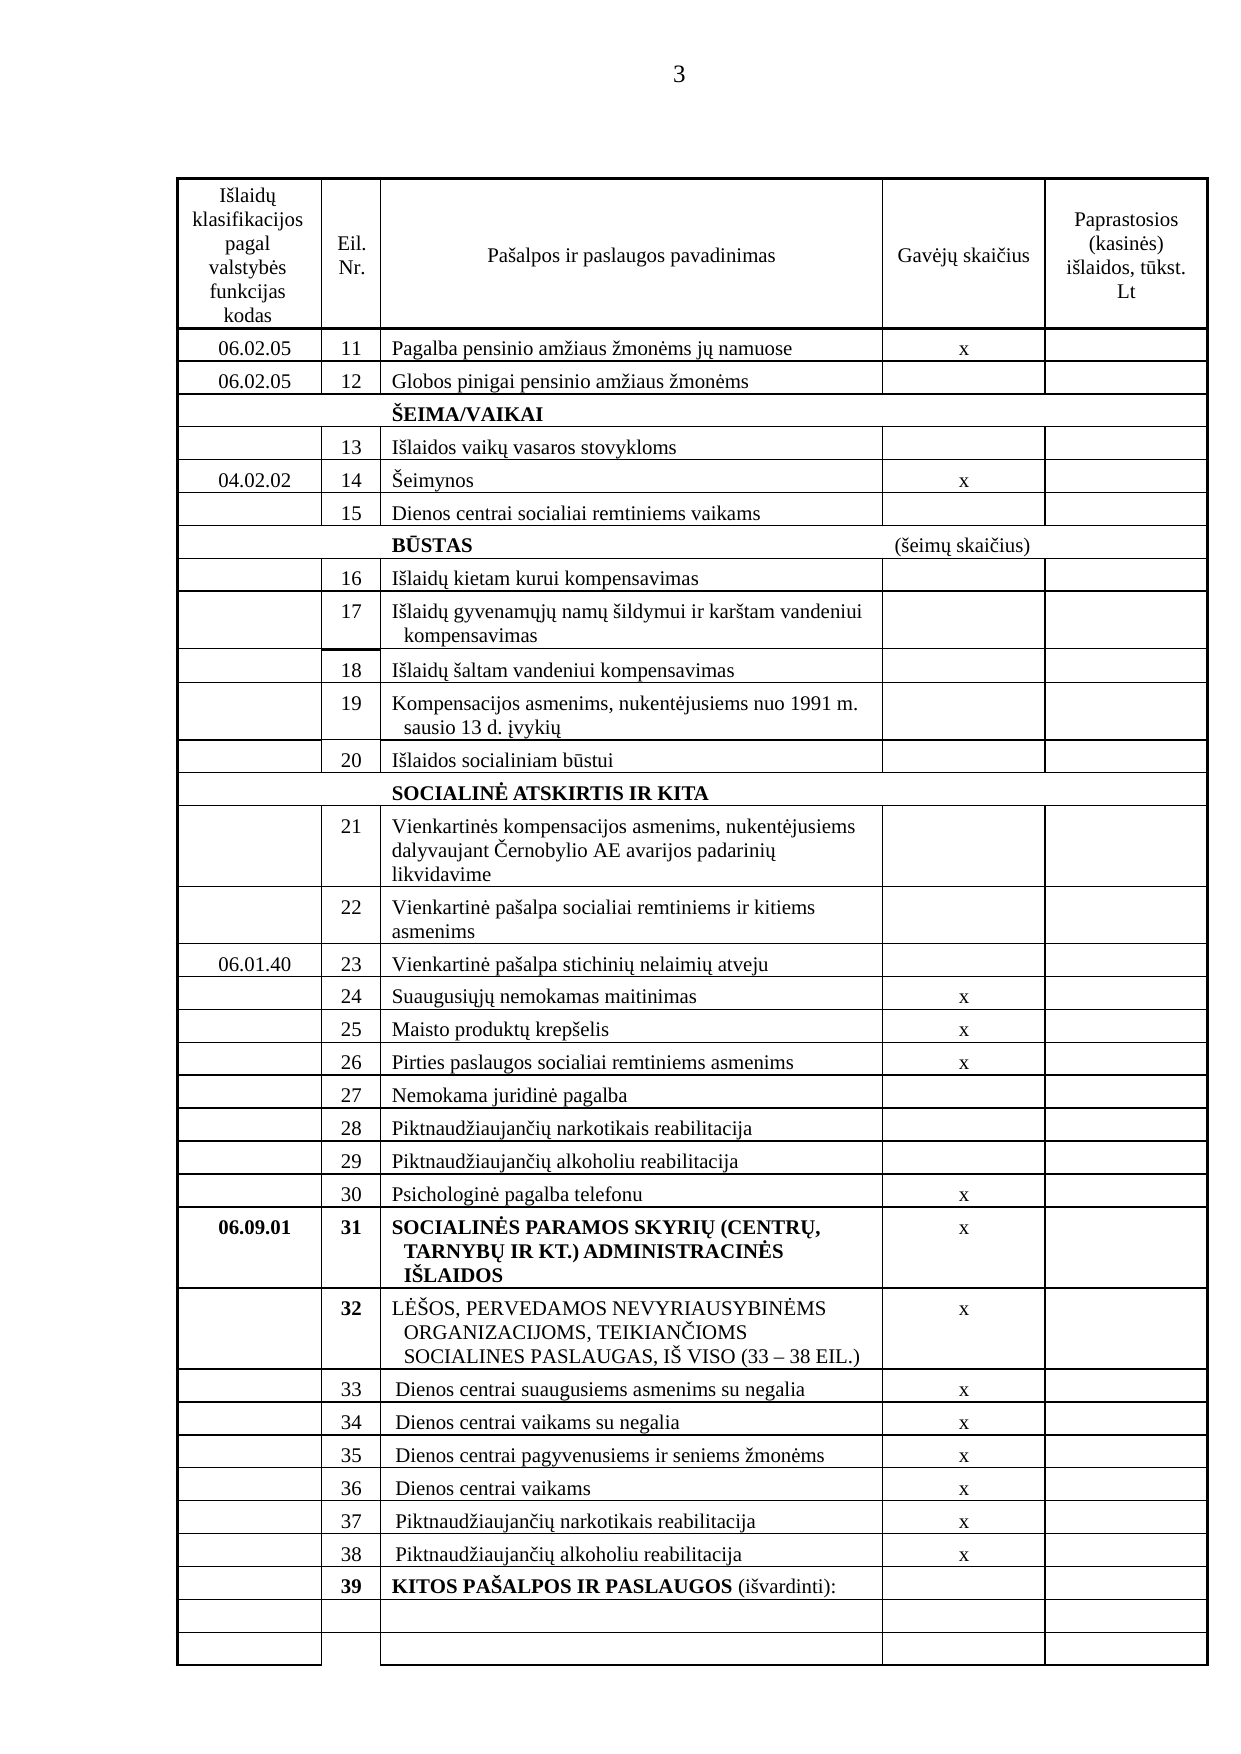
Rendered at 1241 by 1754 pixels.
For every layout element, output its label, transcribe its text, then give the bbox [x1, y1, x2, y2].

table_cell x [883, 1010, 1044, 1041]
table_cell 18 [322, 651, 380, 682]
table_cell [179, 427, 321, 459]
table_cell (šeimų skaičius) [883, 526, 1045, 557]
table_cell [1046, 559, 1206, 590]
table_cell 34 [322, 1403, 380, 1434]
table_cell [1046, 1567, 1206, 1598]
table_cell [883, 806, 1044, 886]
table_cell [179, 649, 321, 682]
table_cell [179, 1010, 321, 1041]
table_cell 39 [322, 1567, 380, 1598]
table_cell 32 [322, 1289, 380, 1368]
table_cell [883, 1567, 1044, 1598]
table_cell [179, 1501, 321, 1533]
table_cell 11 [322, 330, 380, 360]
table_cell [179, 592, 321, 647]
table_cell x [883, 460, 1044, 492]
table_cell [883, 559, 1044, 590]
table_cell [883, 592, 1044, 647]
table_cell [179, 1436, 321, 1467]
table_cell [883, 741, 1044, 772]
table_cell Psichologinė pagalba telefonu [381, 1175, 882, 1206]
table_cell [179, 1175, 321, 1206]
table_header Pašalpos ir paslaugos pavadinimas [381, 180, 882, 327]
table_cell [1046, 330, 1206, 360]
table_cell [1045, 773, 1206, 805]
table_cell [1046, 427, 1206, 459]
table_cell Išlaidos vaikų vasaros stovykloms [381, 427, 882, 459]
table_cell 19 [322, 683, 380, 739]
table_cell [1046, 1289, 1206, 1368]
table_cell 31 [322, 1208, 380, 1287]
table_cell Šeima/vaikai [380, 395, 882, 426]
table_cell Dienos centrai suaugusiems asmenims su negalia [381, 1370, 882, 1401]
table_cell Kitos pašalpos ir paslaugos (išvardinti): [381, 1567, 882, 1598]
table_cell 06.02.05 [179, 330, 321, 360]
table_cell [179, 887, 321, 943]
table_cell [179, 395, 321, 426]
table_cell 35 [322, 1436, 380, 1467]
table_cell 26 [322, 1043, 380, 1074]
table_cell [179, 1633, 321, 1664]
table_cell 13 [322, 427, 380, 459]
table_cell Išlaidų šaltam vandeniui kompensavimas [381, 649, 882, 682]
table_cell [1046, 1370, 1206, 1401]
table_cell [883, 887, 1044, 943]
table_cell [883, 1076, 1044, 1107]
table_cell Vienkartinė pašalpa stichinių nelaimių atveju [381, 944, 882, 976]
table_cell [883, 1142, 1044, 1173]
table_cell [1046, 1468, 1206, 1500]
table_cell [179, 1468, 321, 1500]
table_header Išlaidų klasifikacijos pagal valstybės funkcijas kodas [179, 180, 321, 327]
table_cell [179, 1403, 321, 1434]
table_header Gavėjų skaičius [883, 180, 1044, 327]
table_cell [1046, 944, 1206, 976]
table_cell Pirties paslaugos socialiai remtiniems asmenims [381, 1043, 882, 1074]
table_cell 37 [322, 1501, 380, 1533]
table_cell Dienos centrai socialiai remtiniems vaikams [381, 493, 882, 524]
table_cell Išlaidų kietam kurui kompensavimas [381, 559, 882, 590]
table_cell [179, 493, 321, 524]
table_cell [1046, 977, 1206, 1008]
table_cell 36 [322, 1468, 380, 1500]
table_cell Piktnaudžiaujančių alkoholiu reabilitacija [381, 1534, 882, 1566]
table_cell [1046, 1043, 1206, 1074]
table_cell Piktnaudžiaujančių narkotikais reabilitacija [381, 1109, 882, 1140]
table_cell [1046, 1403, 1206, 1434]
table_cell 12 [322, 362, 380, 393]
table_cell [883, 1600, 1044, 1631]
table_cell Šeimynos [381, 460, 882, 492]
table_cell [179, 1600, 321, 1631]
table_cell [1046, 592, 1206, 647]
table_cell [1046, 887, 1206, 943]
table_cell [1046, 1633, 1206, 1664]
table_cell Piktnaudžiaujančių alkoholiu reabilitacija [381, 1142, 882, 1173]
table_cell [1045, 526, 1206, 557]
table_cell x [883, 977, 1044, 1008]
table_cell [883, 649, 1044, 682]
table_cell [321, 526, 380, 557]
table_cell [1046, 741, 1206, 772]
table_cell Socialinės paramos skyrių (centrų, tarnybų ir kt.) administracinės išlaidos [381, 1208, 882, 1287]
table_cell 06.01.40 [179, 944, 321, 976]
table_cell [883, 427, 1044, 459]
table_cell x [883, 1534, 1044, 1566]
table_cell 06.02.05 [179, 362, 321, 393]
table_cell [1046, 1010, 1206, 1041]
table_cell 17 [322, 592, 380, 647]
table_cell x [883, 1370, 1044, 1401]
table_cell x [883, 1208, 1044, 1287]
table_cell [179, 1076, 321, 1107]
table_cell [322, 1600, 380, 1631]
table_cell [179, 1142, 321, 1173]
table_cell 29 [322, 1142, 380, 1173]
table_cell Būstas [380, 526, 882, 557]
table_cell 33 [322, 1370, 380, 1401]
table_cell [883, 362, 1044, 393]
table_cell [179, 741, 321, 772]
table_cell 38 [322, 1534, 380, 1566]
table_cell Socialinė atskirtis ir kita [380, 773, 882, 805]
table_cell [1046, 649, 1206, 682]
table_cell 24 [322, 977, 380, 1008]
table_cell [883, 493, 1044, 524]
table_cell [1046, 1142, 1206, 1173]
table_cell 27 [322, 1076, 380, 1107]
table_cell 22 [322, 887, 380, 943]
table_cell [883, 944, 1044, 976]
table_cell [1046, 1109, 1206, 1140]
table_cell 15 [322, 493, 380, 524]
table_cell 23 [322, 944, 380, 976]
table_cell [322, 1633, 380, 1664]
table_cell Globos pinigai pensinio amžiaus žmonėms [381, 362, 882, 393]
table_cell 25 [322, 1010, 380, 1041]
table_cell [1046, 1501, 1206, 1533]
table_cell Dienos centrai vaikams [381, 1468, 882, 1500]
table_cell [179, 1534, 321, 1566]
table_cell [1046, 460, 1206, 492]
table_cell Dienos centrai vaikams su negalia [381, 1403, 882, 1434]
table_cell [883, 1633, 1044, 1664]
table_cell [1046, 683, 1206, 739]
table_cell [1046, 806, 1206, 886]
table_cell 21 [322, 806, 380, 886]
table_cell [1046, 1175, 1206, 1206]
table_cell [883, 395, 1045, 426]
table_cell Maisto produktų krepšelis [381, 1010, 882, 1041]
table_cell [1046, 1436, 1206, 1467]
table_cell Dienos centrai pagyvenusiems ir seniems žmonėms [381, 1436, 882, 1467]
table_cell [1045, 395, 1206, 426]
table_cell [321, 395, 380, 426]
table_cell lėšos, Pervedamos nevyriausybinėms organizacijoms, teikiančioms socialines paslaugas, iš viso (33 – 38 eil.) [381, 1289, 882, 1368]
table_cell [179, 806, 321, 886]
table_cell [179, 773, 321, 805]
table_cell 06.09.01 [179, 1208, 321, 1287]
table_cell Vienkartinė pašalpa socialiai remtiniems ir kitiems asmenims [381, 887, 882, 943]
table_cell [1046, 1208, 1206, 1287]
table_cell 28 [322, 1109, 380, 1140]
table_cell [179, 526, 321, 557]
table_cell x [883, 1043, 1044, 1074]
table_cell [1046, 493, 1206, 524]
table_cell 20 [322, 740, 380, 772]
table_cell x [883, 1436, 1044, 1467]
table_header Paprastosios (kasinės) išlaidos, tūkst. Lt [1046, 180, 1206, 327]
table_cell [179, 1043, 321, 1074]
table_cell [883, 773, 1045, 805]
table_cell 30 [322, 1175, 380, 1206]
table_cell [381, 1600, 882, 1631]
table_cell [179, 1567, 321, 1598]
table_cell x [883, 330, 1044, 360]
table_cell Piktnaudžiaujančių narkotikais reabilitacija [381, 1501, 882, 1533]
table_cell x [883, 1468, 1044, 1500]
table_cell [179, 683, 321, 739]
table_cell [883, 683, 1044, 739]
table_cell x [883, 1175, 1044, 1206]
table_cell [321, 773, 380, 805]
table_cell [179, 559, 321, 590]
table_cell Vienkartinės kompensacijos asmenims, nukentėjusiems dalyvaujant Černobylio AE avarijos padarinių likvidavime [381, 806, 882, 886]
table_cell [381, 1633, 882, 1664]
table_cell x [883, 1289, 1044, 1368]
table_cell [1046, 1534, 1206, 1566]
table_cell Nemokama juridinė pagalba [381, 1076, 882, 1107]
table_cell [1046, 362, 1206, 393]
table_cell [1046, 1076, 1206, 1107]
table_cell [179, 977, 321, 1008]
table_cell 04.02.02 [179, 460, 321, 492]
table_cell Pagalba pensinio amžiaus žmonėms jų namuose [381, 330, 882, 360]
table_cell x [883, 1501, 1044, 1533]
table_cell [179, 1289, 321, 1368]
table_cell [883, 1109, 1044, 1140]
table_cell [179, 1109, 321, 1140]
table_header Eil. Nr. [322, 180, 380, 327]
table_cell [1046, 1600, 1206, 1631]
table_cell Suaugusiųjų nemokamas maitinimas [381, 977, 882, 1008]
table_cell x [883, 1403, 1044, 1434]
table_cell Išlaidų gyvenamųjų namų šildymui ir karštam vandeniui kompensavimas [381, 592, 882, 647]
table_cell 16 [322, 559, 380, 590]
table_cell Išlaidos socialiniam būstui [381, 741, 882, 772]
table_cell 14 [322, 460, 380, 492]
table_cell Kompensacijos asmenims, nukentėjusiems nuo 1991 m. sausio 13 d. įvykių [381, 683, 882, 739]
table_cell [179, 1370, 321, 1401]
